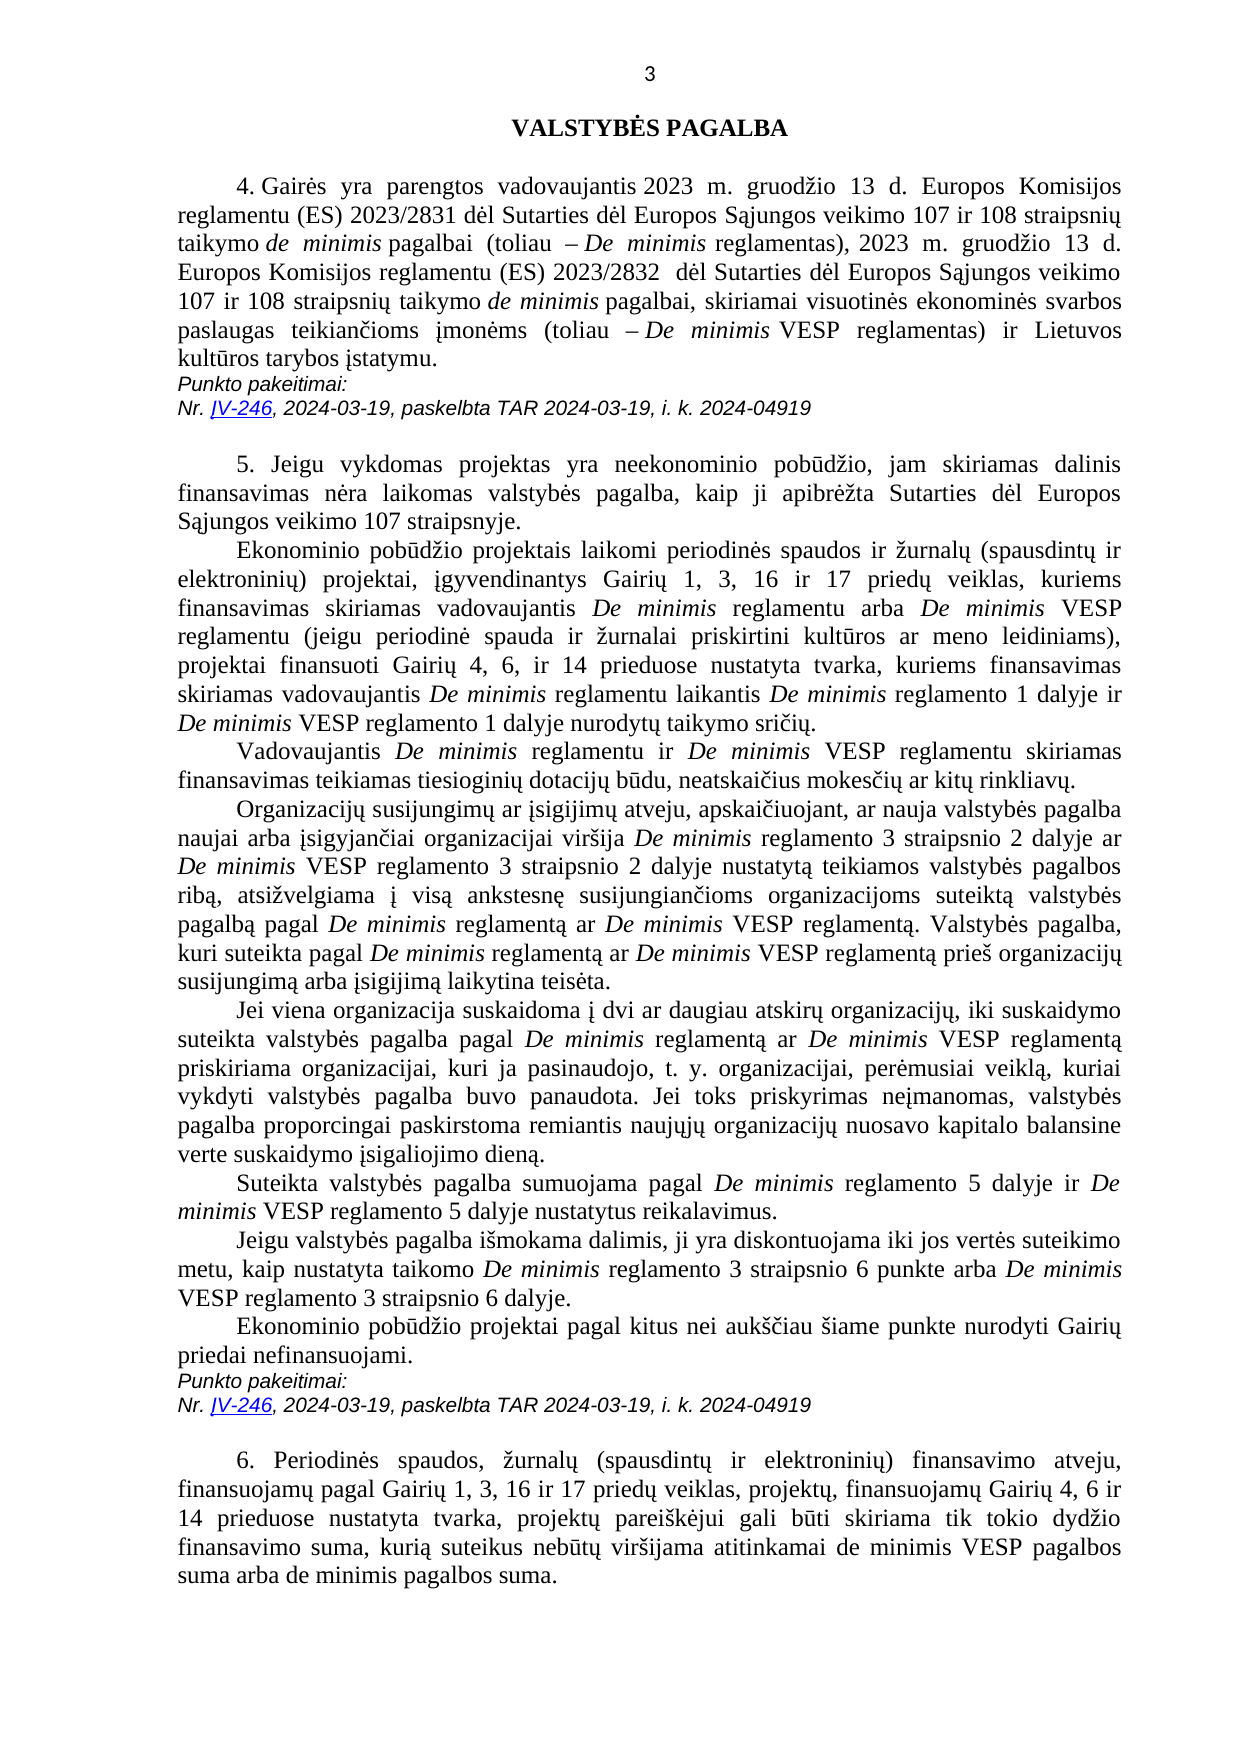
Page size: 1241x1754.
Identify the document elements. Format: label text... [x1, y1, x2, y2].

text VALSTYBĖS PAGALBA [177, 113, 1122, 142]
text 6. Periodinės spaudos, žurnalų (spausdintų ir elektroninių) finansavimo atveju, finansuojamų pagal Gairių 1, 3, 16 ir 17 priedų veiklas, projektų, finansuojamų Gairių 4, 6 ir 14 prieduose nustatyta tvarka, projektų pareiškėjui gali būti skiriama tik tokio dydžio finansavimo suma, kurią suteikus nebūtų viršijama atitinkamai de minimis VESP pagalbos suma arba de minimis pagalbos suma. [177, 1446, 1122, 1589]
text Vadovaujantis De minimis reglamentu ir De minimis VESP reglamentu skiriamas finansavimas teikiamas tiesioginių dotacijų būdu, neatskaičius mokesčių ar kitų rinkliavų. [177, 736, 1122, 794]
text Jei viena organizacija suskaidoma į dvi ar daugiau atskirų organizacijų, iki suskaidymo suteikta valstybės pagalba pagal De minimis reglamentą ar De minimis VESP reglamentą priskiriama organizacijai, kuri ja pasinaudojo, t. y. organizacijai, perėmusiai veiklą, kuriai vykdyti valstybės pagalba buvo panaudota. Jei toks priskyrimas neįmanomas, valstybės pagalba proporcingai paskirstoma remiantis naujųjų organizacijų nuosavo kapitalo balansine verte suskaidymo įsigaliojimo dieną. [177, 995, 1122, 1168]
text Punkto pakeitimai: [177, 1369, 1122, 1393]
text Ekonominio pobūdžio projektais laikomi periodinės spaudos ir žurnalų (spausdintų ir elektroninių) projektai, įgyvendinantys Gairių 1, 3, 16 ir 17 priedų veiklas, kuriems finansavimas skiriamas vadovaujantis De minimis reglamentu arba De minimis VESP reglamentu (jeigu periodinė spauda ir žurnalai priskirtini kultūros ar meno leidiniams), projektai finansuoti Gairių 4, 6, ir 14 prieduose nustatyta tvarka, kuriems finansavimas skiriamas vadovaujantis De minimis reglamentu laikantis De minimis reglamento 1 dalyje ir De minimis VESP reglamento 1 dalyje nurodytų taikymo sričių. [177, 535, 1122, 736]
text 5. Jeigu vykdomas projektas yra neekonominio pobūdžio, jam skiriamas dalinis finansavimas nėra laikomas valstybės pagalba, kaip ji apibrėžta Sutarties dėl Europos Sąjungos veikimo 107 straipsnyje. [177, 449, 1122, 535]
text 4. Gairės yra parengtos vadovaujantis 2023 m. gruodžio 13 d. Europos Komisijos reglamentu (ES) 2023/2831 dėl Sutarties dėl Europos Sąjungos veikimo 107 ir 108 straipsnių taikymo de minimis pagalbai (toliau – De minimis reglamentas), 2023 m. gruodžio 13 d. Europos Komisijos reglamentu (ES) 2023/2832 dėl Sutarties dėl Europos Sąjungos veikimo 107 ir 108 straipsnių taikymo de minimis pagalbai, skiriamai visuotinės ekonominės svarbos paslaugas teikiančioms įmonėms (toliau – De minimis VESP reglamentas) ir Lietuvos kultūros tarybos įstatymu. [177, 171, 1122, 372]
text Ekonominio pobūdžio projektai pagal kitus nei aukščiau šiame punkte nurodyti Gairių priedai nefinansuojami. [177, 1311, 1122, 1369]
text Suteikta valstybės pagalba sumuojama pagal De minimis reglamento 5 dalyje ir De minimis VESP reglamento 5 dalyje nustatytus reikalavimus. [177, 1168, 1122, 1225]
text Organizacijų susijungimų ar įsigijimų atveju, apskaičiuojant, ar nauja valstybės pagalba naujai arba įsigyjančiai organizacijai viršija De minimis reglamento 3 straipsnio 2 dalyje ar De minimis VESP reglamento 3 straipsnio 2 dalyje nustatytą teikiamos valstybės pagalbos ribą, atsižvelgiama į visą ankstesnę susijungiančioms organizacijoms suteiktą valstybės pagalbą pagal De minimis reglamentą ar De minimis VESP reglamentą. Valstybės pagalba, kuri suteikta pagal De minimis reglamentą ar De minimis VESP reglamentą prieš organizacijų susijungimą arba įsigijimą laikytina teisėta. [177, 794, 1122, 995]
text Nr. ĮV-246, 2024-03-19, paskelbta TAR 2024-03-19, i. k. 2024-04919 [177, 1393, 1122, 1417]
text Jeigu valstybės pagalba išmokama dalimis, ji yra diskontuojama iki jos vertės suteikimo metu, kaip nustatyta taikomo De minimis reglamento 3 straipsnio 6 punkte arba De minimis VESP reglamento 3 straipsnio 6 dalyje. [177, 1225, 1122, 1311]
text Punkto pakeitimai: [177, 372, 1122, 396]
text Nr. ĮV-246, 2024-03-19, paskelbta TAR 2024-03-19, i. k. 2024-04919 [177, 396, 1122, 420]
